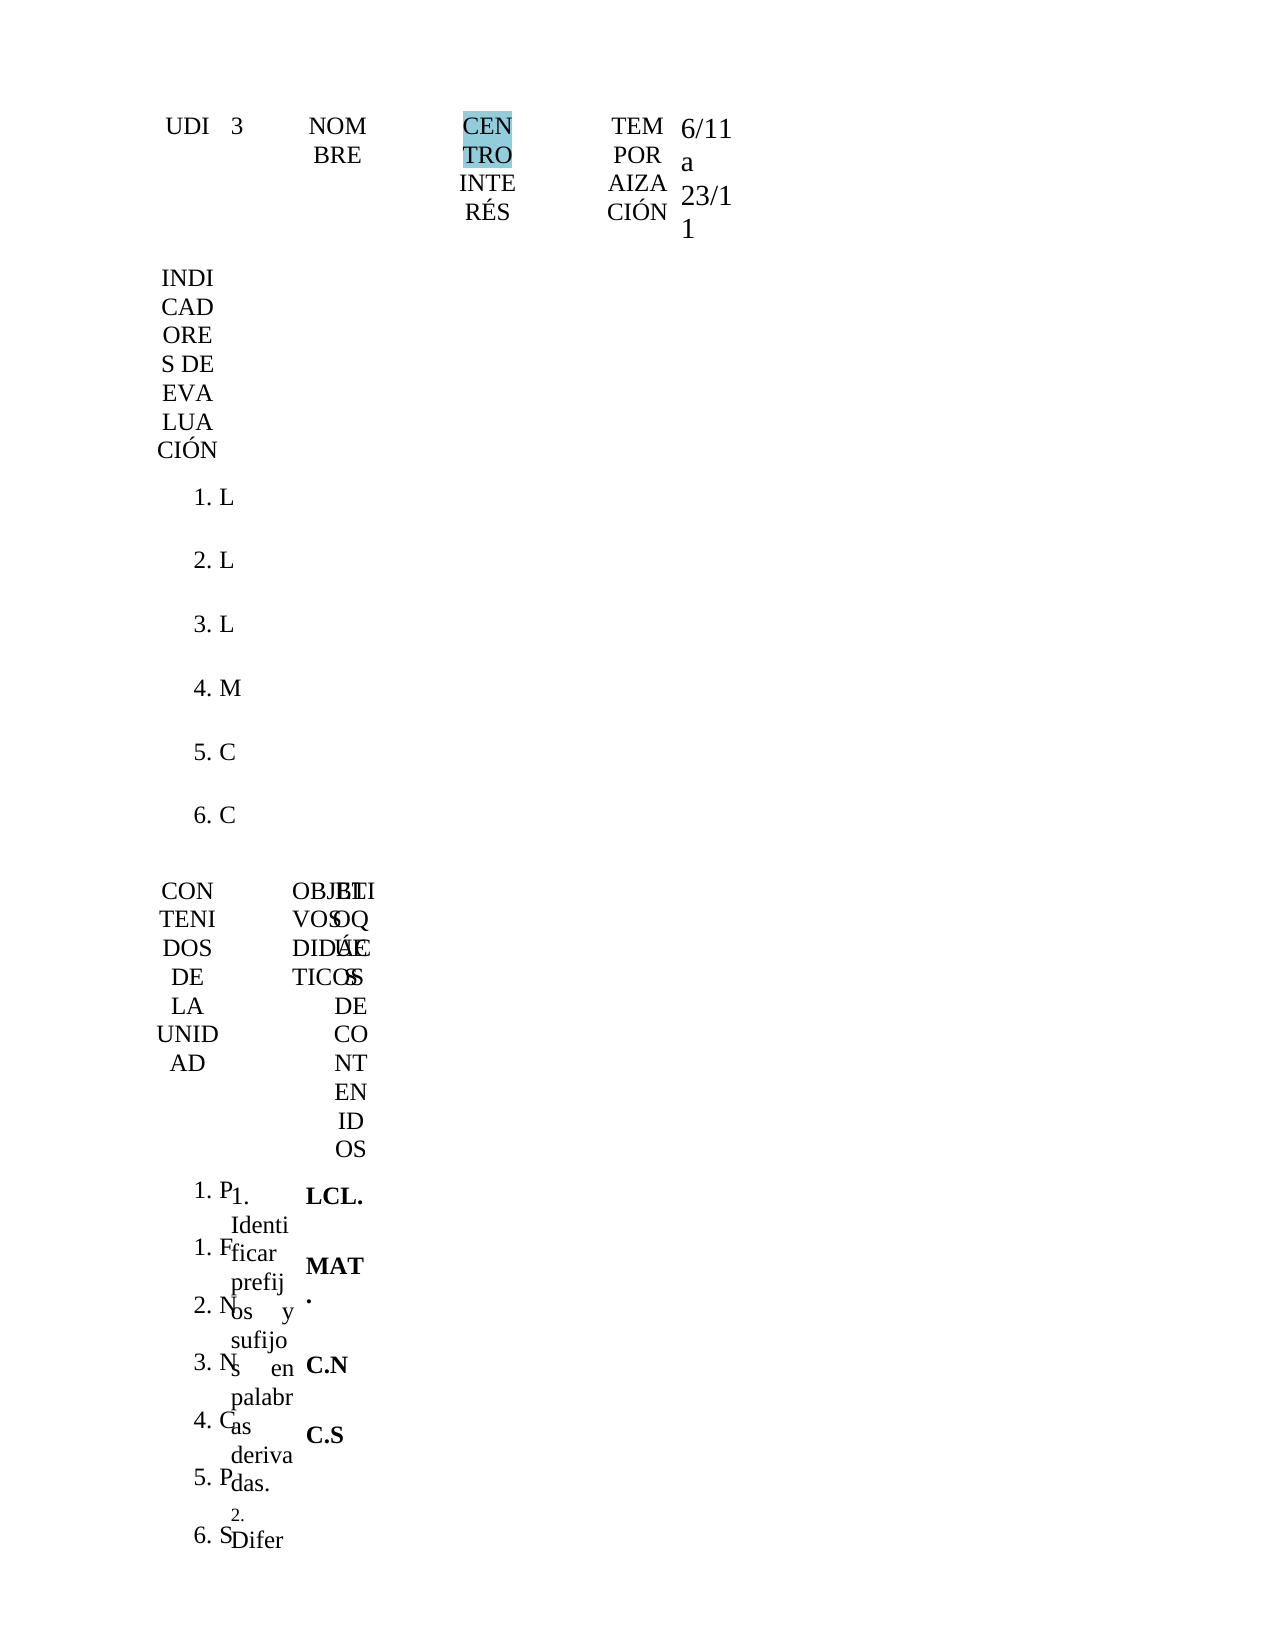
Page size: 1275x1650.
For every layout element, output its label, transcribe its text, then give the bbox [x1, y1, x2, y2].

table_header NOMBRE [300, 99, 375, 251]
table_cell LCL. MAT. C.N C.S [300, 1169, 375, 1559]
table_header TEMPORAIZACIÓN [600, 99, 675, 251]
table_header 3 [225, 99, 300, 251]
table_cell CONTENIDOS DE LA UNIDAD [150, 864, 225, 1169]
table_header [375, 99, 450, 251]
table_cell Prefijos y sufijos 2 Familias de palabras, (campo semántico) 4 Neologismos, préstamos y arcaísmos 10 Números decimales, (Operaciones, redondeo) 5 Cálculo mental Problemas (Datos, operación y solución) Seres microscópicos 1 La célula y sus partes 1 La luna (http://astronomiaparaprimaria.wikispaces.com/Luna - http://www.astromia.com/solar/luna.htm ) La tierra [150, 1169, 225, 1559]
table_cell BLOQUES DE CONTENIDOS [300, 864, 375, 1169]
table_cell OBJETIVOS DIDÁCTICOS [225, 864, 300, 1169]
table_cell LCL. Identifica los prefijos y sufijos en las palabras. LCL. Diferencia entre familia de palabras y campo semático. LCL. Diferencia entre neologismo y arcaismos. MAT. Realiza correctamente operaciones con números decimales. C.N. Expone con claridad las características básicas de la célula. C.S. Conoce las peculiaridades principales de nuestro satélite natural, así como del planeta que habitamos. [150, 470, 225, 864]
table_header CENTRO INTERÉS [450, 99, 525, 251]
table_header [525, 99, 600, 251]
table_header 6/11 a 23/11 [675, 99, 750, 251]
table_header UDI [150, 99, 225, 251]
table_cell 1. Identificar prefijos y sufijos en palabras derivadas. 2. Diferenciar familias de palabras y campos semánticos. 3. Reconocer neologismos, préstamos y arcaísmos. 4. Leer y escribir números decimales. 5. Descomponer números decimales hasta las milésimas. 6. Representar números decimales en la recta numérica. 7. Comparar números decimales. 8. Redondear números decimales. 9. Sumar y restar números decimales. 10. Multiplicar números decimales. 11. Resolver divisiones en las que intervienen números decimales. 12. Conocer las características básicas de la célula como estructura vital básica. 13. Comprender los niveles de organización celular en los organismos pluricelulares. [225, 1169, 300, 1559]
table_cell INDICADORES DE EVALUACIÓN [150, 251, 225, 470]
